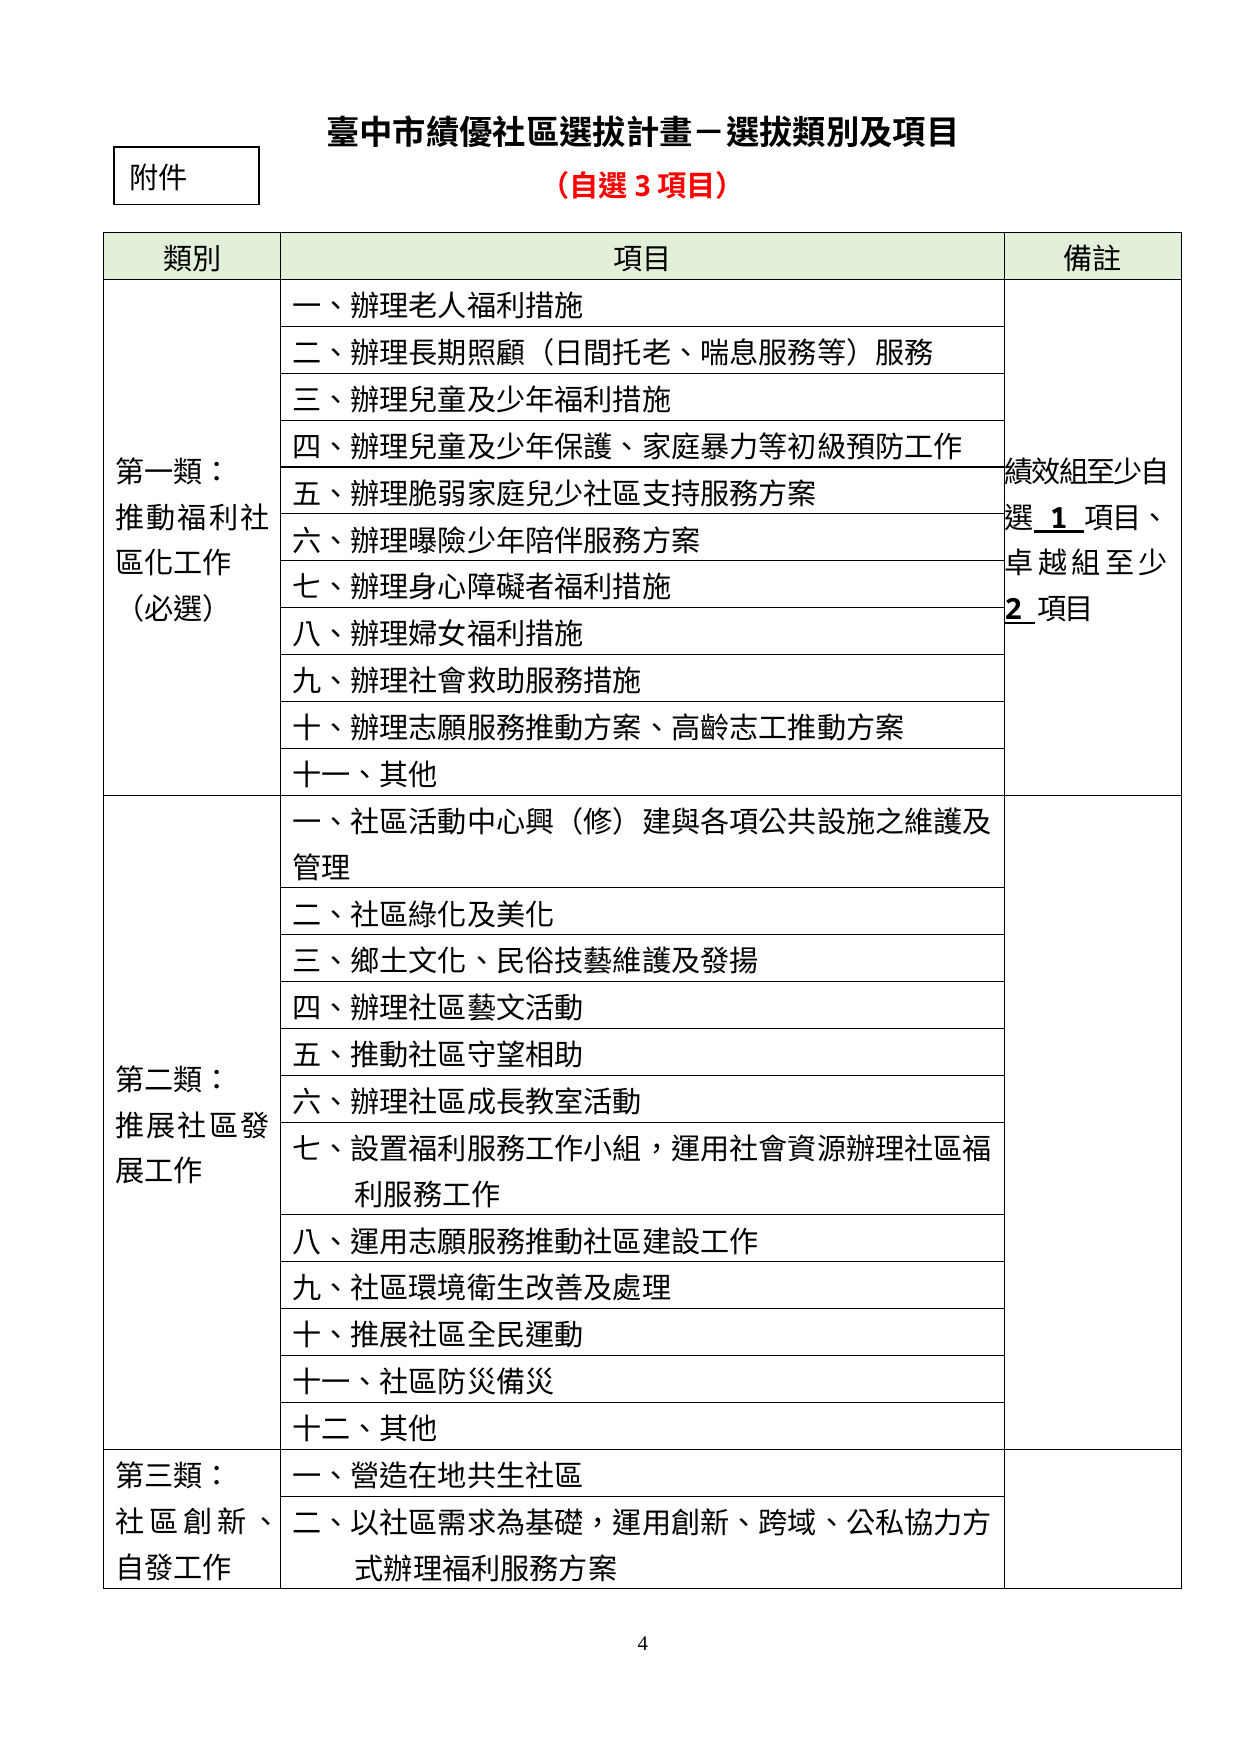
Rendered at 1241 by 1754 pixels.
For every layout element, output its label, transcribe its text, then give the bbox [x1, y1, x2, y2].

table_cell 九、辦理社會救助服務措施 [281, 655, 1004, 701]
table_cell 二、社區綠化及美化 [281, 888, 1004, 934]
table_cell 七、設置福利服務工作小組，運用社會資源辦理社區福利服務工作 [281, 1123, 1004, 1214]
table_cell 三、辦理兒童及少年福利措施 [281, 374, 1004, 419]
table_cell 第一類： 推動福利社區化工作 （必選） [104, 280, 280, 794]
table_cell 四、辦理社區藝文活動 [281, 982, 1004, 1028]
table_cell 六、辦理曝險少年陪伴服務方案 [281, 514, 1004, 560]
table_cell 九、社區環境衛生改善及處理 [281, 1262, 1004, 1308]
text 臺中市績優社區選拔計畫－選拔類別及項目 [148, 103, 1137, 155]
table_cell 四、辦理兒童及少年保護、家庭暴力等初級預防工作 [281, 421, 1004, 466]
table_cell 二、辦理長期照顧（日間托老、喘息服務等）服務 [281, 327, 1004, 373]
table_cell 八、運用志願服務推動社區建設工作 [281, 1215, 1004, 1261]
table_cell 五、推動社區守望相助 [281, 1029, 1004, 1075]
table_cell 第三類： 社區創新、自發工作 [104, 1450, 280, 1588]
table_cell 十二、其他 [281, 1403, 1004, 1449]
table_cell 十、辦理志願服務推動方案、高齡志工推動方案 [281, 702, 1004, 748]
table_cell 績效組至少自選 1 項目、卓越組至少 2 項目 [1005, 280, 1181, 794]
table_cell 一、營造在地共生社區 [281, 1450, 1004, 1496]
table_cell 二、以社區需求為基礎，運用創新、跨域、公私協力方式辦理福利服務方案 [281, 1497, 1004, 1588]
table_cell [1005, 1450, 1181, 1588]
table_header 類別 [104, 233, 280, 279]
table_cell 一、社區活動中心興（修）建與各項公共設施之維護及管理 [281, 796, 1004, 887]
table_header 備註 [1005, 233, 1181, 279]
table_cell 十、推展社區全民運動 [281, 1309, 1004, 1355]
table_cell 一、辦理老人福利措施 [281, 280, 1004, 326]
table_header 項目 [281, 233, 1004, 279]
table_cell 六、辦理社區成長教室活動 [281, 1076, 1004, 1122]
table_cell 五、辦理脆弱家庭兒少社區支持服務方案 [281, 468, 1004, 513]
table_cell 七、辦理身心障礙者福利措施 [281, 561, 1004, 607]
table_cell 八、辦理婦女福利措施 [281, 608, 1004, 654]
table_cell 三、鄉土文化、民俗技藝維護及發揚 [281, 935, 1004, 981]
table_cell 十一、社區防災備災 [281, 1356, 1004, 1402]
table_cell 十一、其他 [281, 749, 1004, 794]
table_cell [1005, 796, 1181, 1449]
text （自選3項目） [148, 155, 1137, 207]
table_cell 第二類： 推展社區發展工作 [104, 796, 280, 1449]
